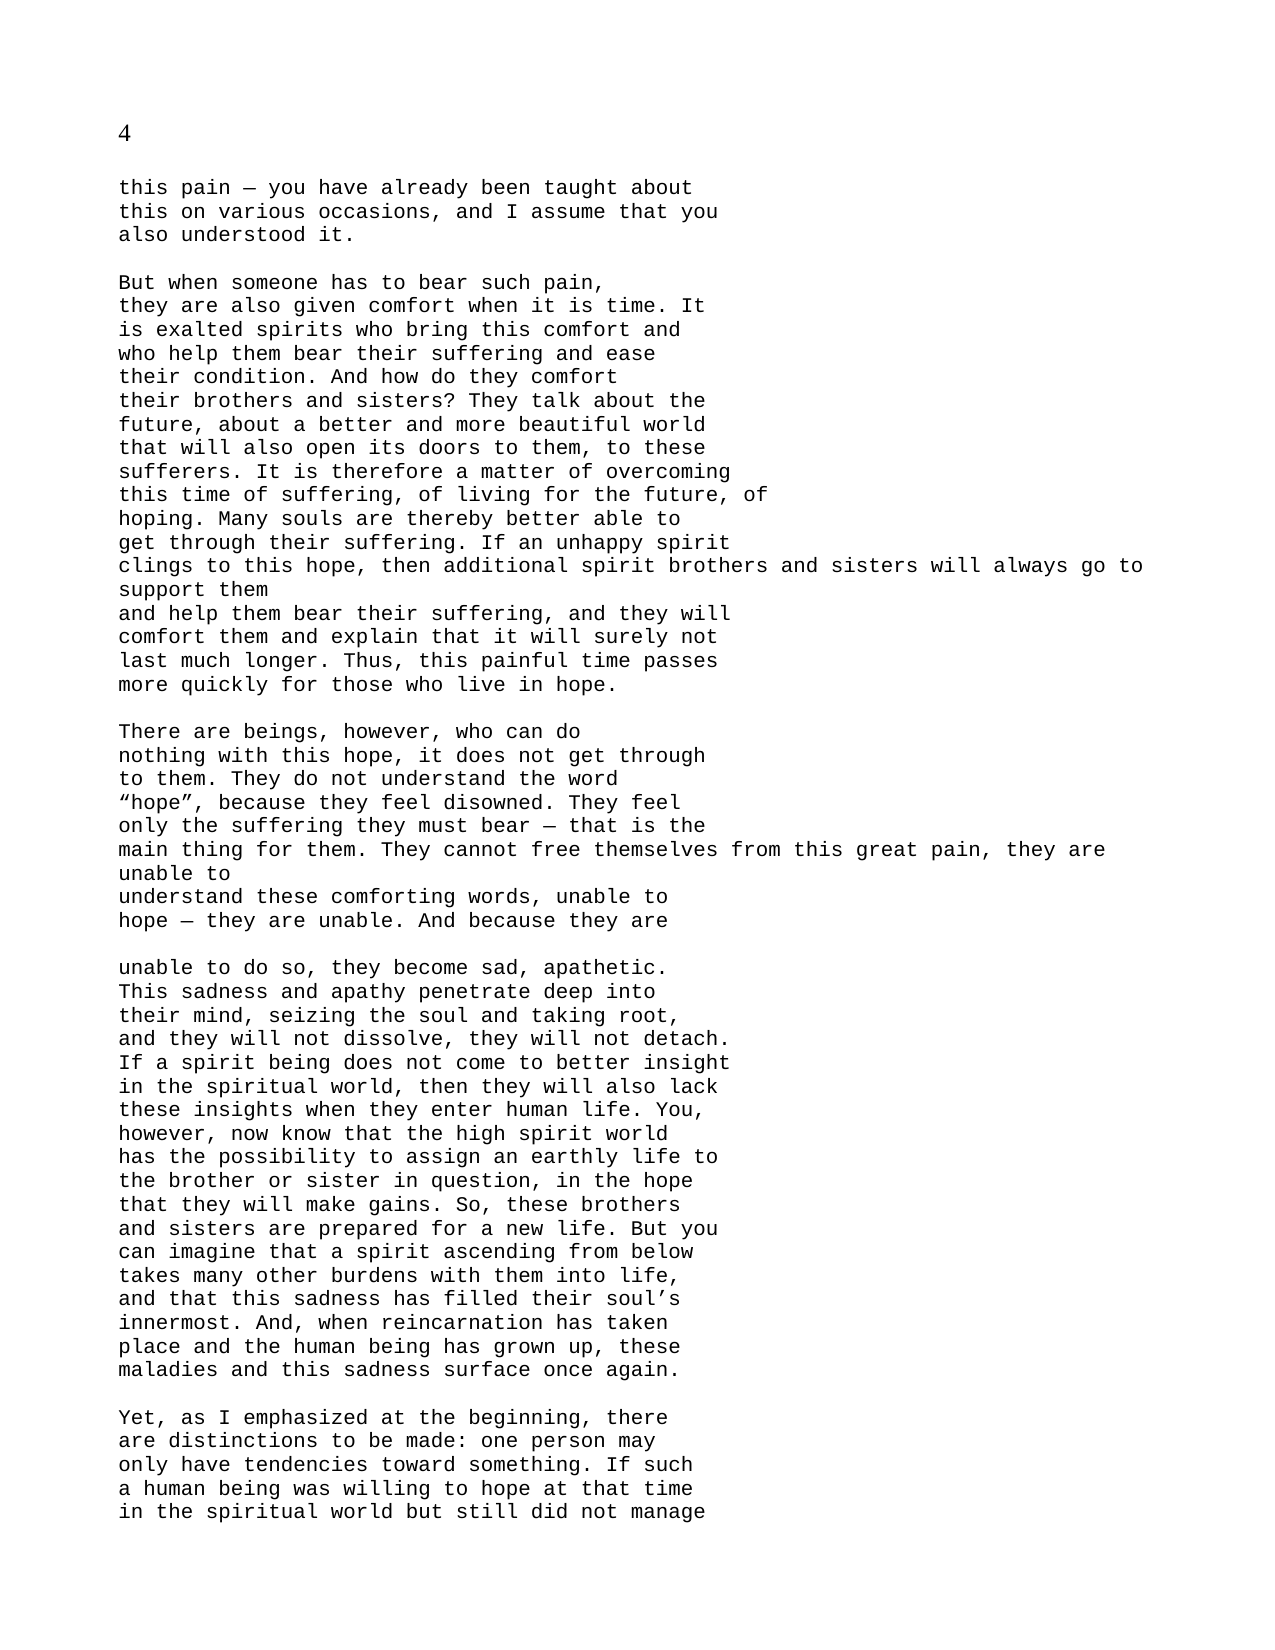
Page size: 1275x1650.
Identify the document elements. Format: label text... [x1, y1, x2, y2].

text and they will not dissolve, they will not detach. [118, 1028, 1157, 1052]
text that will also open its doors to them, to these [118, 437, 1157, 461]
text this time of suffering, of living for the future, of [118, 484, 1157, 508]
text But when someone has to bear such pain, [118, 272, 1157, 295]
text only the suffering they must bear — that is the [118, 816, 1157, 839]
text and that this sadness has filled their soul’s [118, 1288, 1157, 1312]
text and sisters are prepared for a new life. But you [118, 1217, 1157, 1241]
text also understood it. [118, 224, 1157, 248]
text their condition. And how do they comfort [118, 366, 1157, 390]
text in the spiritual world but still did not manage [118, 1501, 1157, 1525]
text their brothers and sisters? They talk about the [118, 390, 1157, 413]
text nothing with this hope, it does not get through [118, 744, 1157, 768]
text hope — they are unable. And because they are [118, 910, 1157, 934]
text and help them bear their suffering, and they will [118, 603, 1157, 626]
text can imagine that a spirit ascending from below [118, 1241, 1157, 1265]
text If a spirit being does not come to better insight [118, 1052, 1157, 1076]
text sufferers. It is therefore a matter of overcoming [118, 461, 1157, 484]
text place and the human being has grown up, these [118, 1336, 1157, 1359]
text in the spiritual world, then they will also lack [118, 1076, 1157, 1099]
text a human being was willing to hope at that time [118, 1478, 1157, 1501]
text understand these comforting words, unable to [118, 886, 1157, 910]
text Yet, as I emphasized at the beginning, there [118, 1407, 1157, 1430]
text There are beings, however, who can do [118, 721, 1157, 744]
text has the possibility to assign an earthly life to [118, 1147, 1157, 1170]
text the brother or sister in question, in the hope [118, 1170, 1157, 1194]
text maladies and this sadness surface once again. [118, 1359, 1157, 1383]
text this on various occasions, and I assume that you [118, 201, 1157, 224]
text more quickly for those who live in hope. [118, 674, 1157, 697]
text future, about a better and more beautiful world [118, 413, 1157, 437]
text this pain — you have already been taught about [118, 177, 1157, 201]
text to them. They do not understand the word [118, 768, 1157, 792]
text only have tendencies toward something. If such [118, 1454, 1157, 1478]
text takes many other burdens with them into life, [118, 1265, 1157, 1288]
text “hope”, because they feel disowned. They feel [118, 792, 1157, 816]
text is exalted spirits who bring this comfort and [118, 319, 1157, 343]
text unable to do so, they become sad, apathetic. [118, 957, 1157, 981]
text innermost. And, when reincarnation has taken [118, 1312, 1157, 1336]
text are distinctions to be made: one person may [118, 1430, 1157, 1454]
text get through their suffering. If an unhappy spirit [118, 532, 1157, 555]
text who help them bear their suffering and ease [118, 343, 1157, 366]
text last much longer. Thus, this painful time passes [118, 650, 1157, 674]
text comfort them and explain that it will surely not [118, 626, 1157, 650]
text hoping. Many souls are thereby better able to [118, 508, 1157, 532]
text their mind, seizing the soul and taking root, [118, 1005, 1157, 1028]
text This sadness and apathy penetrate deep into [118, 981, 1157, 1005]
text clings to this hope, then additional spirit brothers and sisters will always go to support them [118, 555, 1157, 603]
text main thing for them. They cannot free themselves from this great pain, they are unable to [118, 839, 1157, 886]
text however, now know that the high spirit world [118, 1123, 1157, 1147]
text they are also given comfort when it is time. It [118, 295, 1157, 319]
text that they will make gains. So, these brothers [118, 1194, 1157, 1217]
text these insights when they enter human life. You, [118, 1099, 1157, 1123]
